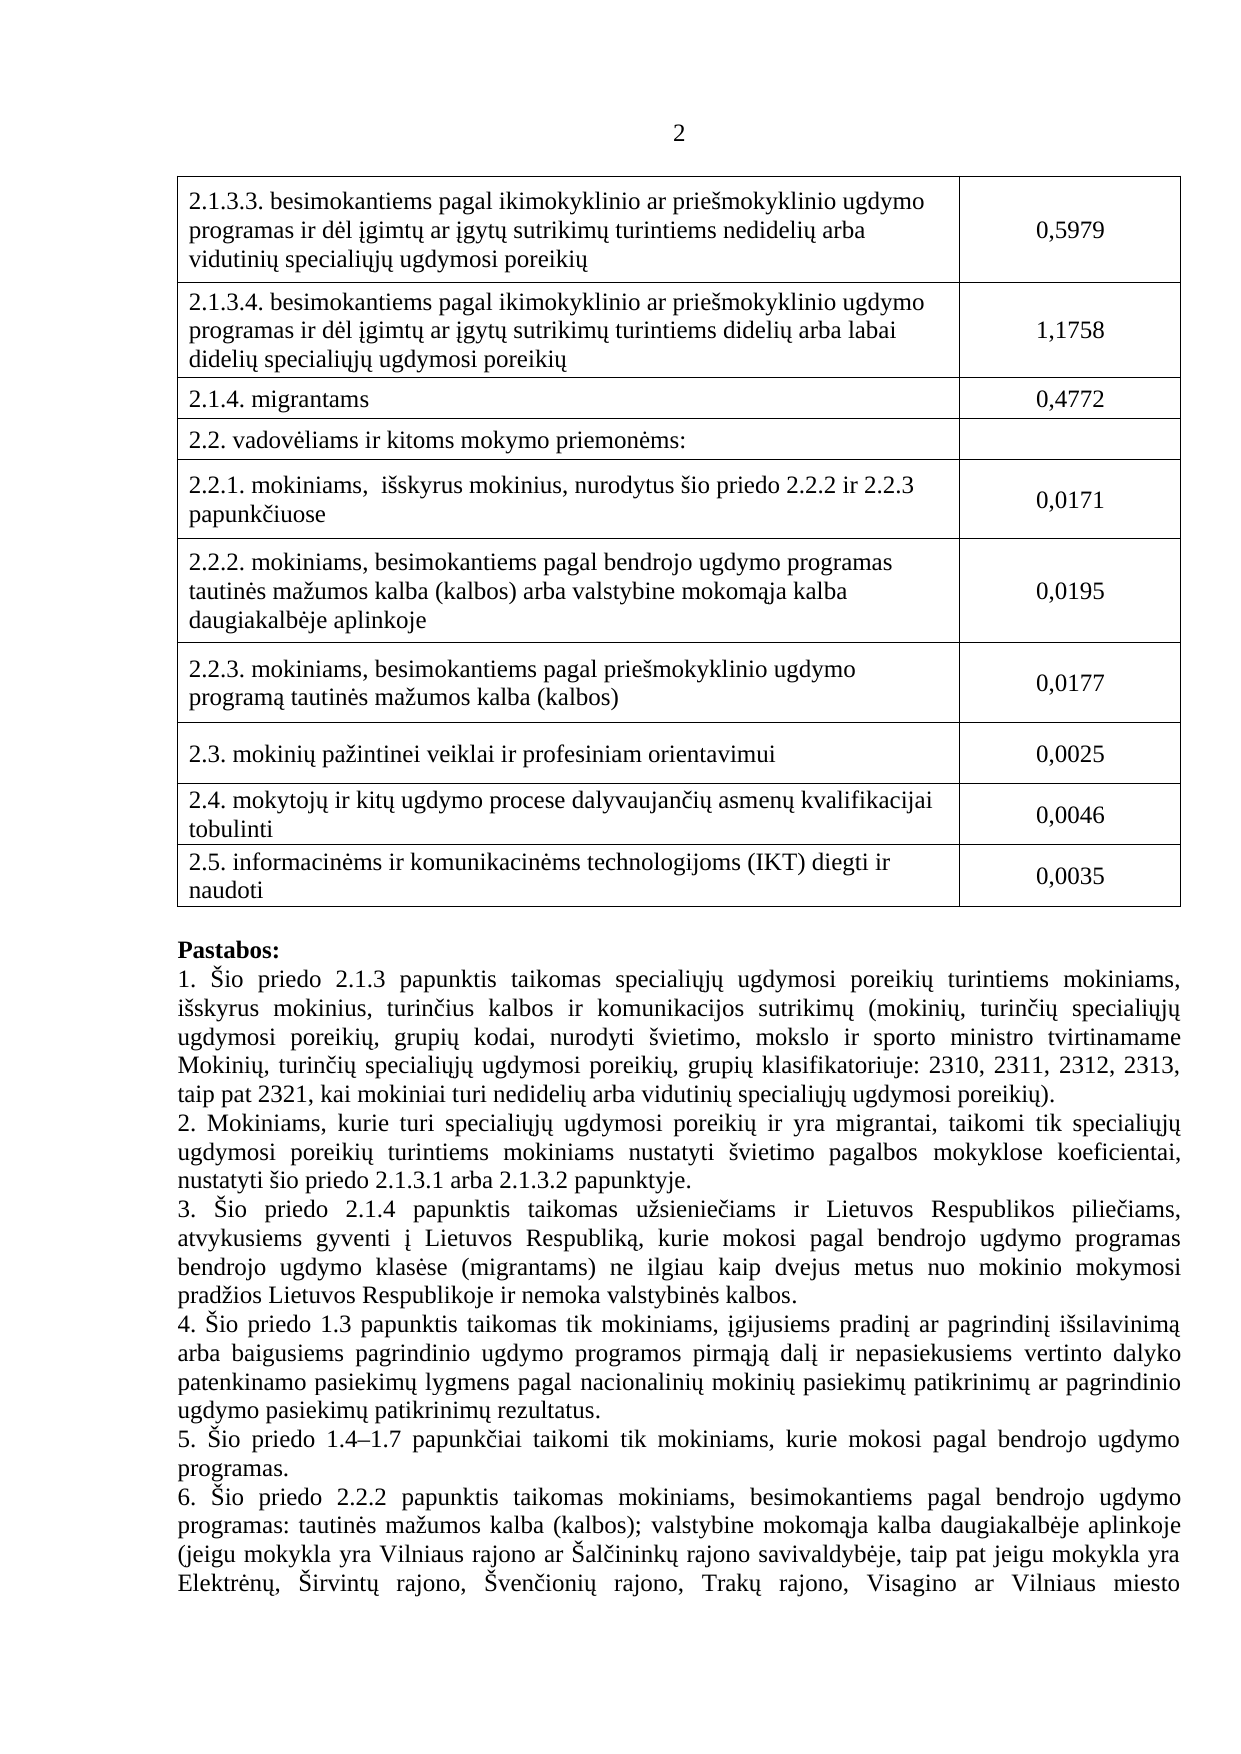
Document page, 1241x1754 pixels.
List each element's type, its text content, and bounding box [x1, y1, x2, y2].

text 1. Šio priedo 2.1.3 papunktis taikomas specialiųjų ugdymosi poreikių turintiems mokiniams, išskyrus mokinius, turinčius kalbos ir komunikacijos sutrikimų (mokinių, turinčių specialiųjų ugdymosi poreikių, grupių kodai, nurodyti švietimo, mokslo ir sporto ministro tvirtinamame Mokinių, turinčių specialiųjų ugdymosi poreikių, grupių klasifikatoriuje: 2310, 2311, 2312, 2313, taip pat 2321, kai mokiniai turi nedidelių arba vidutinių specialiųjų ugdymosi poreikių). [177, 964, 1181, 1108]
table_cell 2.2.1. mokiniams, išskyrus mokinius, nurodytus šio priedo 2.2.2 ir 2.2.3 papunkčiuose [178, 460, 959, 538]
table_cell [960, 419, 1180, 459]
text 2. Mokiniams, kurie turi specialiųjų ugdymosi poreikių ir yra migrantai, taikomi tik specialiųjų ugdymosi poreikių turintiems mokiniams nustatyti švietimo pagalbos mokyklose koeficientai, nustatyti šio priedo 2.1.3.1 arba 2.1.3.2 papunktyje. [177, 1108, 1181, 1194]
table_cell 0,0177 [960, 643, 1180, 722]
text 6. Šio priedo 2.2.2 papunktis taikomas mokiniams, besimokantiems pagal bendrojo ugdymo programas: tautinės mažumos kalba (kalbos); valstybine mokomąja kalba daugiakalbėje aplinkoje (jeigu mokykla yra Vilniaus rajono ar Šalčininkų rajono savivaldybėje, taip pat jeigu mokykla yra Elektrėnų, Širvintų rajono, Švenčionių rajono, Trakų rajono, Visagino ar Vilniaus miesto [177, 1482, 1181, 1597]
table_cell 2.2.2. mokiniams, besimokantiems pagal bendrojo ugdymo programas tautinės mažumos kalba (kalbos) arba valstybine mokomąja kalba daugiakalbėje aplinkoje [178, 539, 959, 642]
table_cell 1,1758 [960, 283, 1180, 377]
table_cell 2.4. mokytojų ir kitų ugdymo procese dalyvaujančių asmenų kvalifikacijai tobulinti [178, 784, 959, 844]
table_cell 2.5. informacinėms ir komunikacinėms technologijoms (IKT) diegti ir naudoti [178, 845, 959, 906]
table_cell 2.2. vadovėliams ir kitoms mokymo priemonėms: [178, 419, 959, 459]
table_cell 0,4772 [960, 378, 1180, 418]
table_cell 0,5979 [960, 177, 1180, 282]
table_cell 0,0025 [960, 723, 1180, 783]
table_cell 2.3. mokinių pažintinei veiklai ir profesiniam orientavimui [178, 723, 959, 783]
table_cell 2.1.3.4. besimokantiems pagal ikimokyklinio ar priešmokyklinio ugdymo programas ir dėl įgimtų ar įgytų sutrikimų turintiems didelių arba labai didelių specialiųjų ugdymosi poreikių [178, 283, 959, 377]
text 4. Šio priedo 1.3 papunktis taikomas tik mokiniams, įgijusiems pradinį ar pagrindinį išsilavinimą arba baigusiems pagrindinio ugdymo programos pirmąją dalį ir nepasiekusiems vertinto dalyko patenkinamo pasiekimų lygmens pagal nacionalinių mokinių pasiekimų patikrinimų ar pagrindinio ugdymo pasiekimų patikrinimų rezultatus. [177, 1309, 1181, 1424]
table_cell 0,0195 [960, 539, 1180, 642]
table_cell 2.2.3. mokiniams, besimokantiems pagal priešmokyklinio ugdymo programą tautinės mažumos kalba (kalbos) [178, 643, 959, 722]
text Pastabos: [177, 935, 1181, 964]
text 5. Šio priedo 1.4–1.7 papunkčiai taikomi tik mokiniams, kurie mokosi pagal bendrojo ugdymo programas. [177, 1424, 1181, 1482]
table_cell 2.1.3.3. besimokantiems pagal ikimokyklinio ar priešmokyklinio ugdymo programas ir dėl įgimtų ar įgytų sutrikimų turintiems nedidelių arba vidutinių specialiųjų ugdymosi poreikių [178, 177, 959, 282]
table_cell 0,0035 [960, 845, 1180, 906]
text 3. Šio priedo 2.1.4 papunktis taikomas užsieniečiams ir Lietuvos Respublikos piliečiams, atvykusiems gyventi į Lietuvos Respubliką, kurie mokosi pagal bendrojo ugdymo programas bendrojo ugdymo klasėse (migrantams) ne ilgiau kaip dvejus metus nuo mokinio mokymosi pradžios Lietuvos Respublikoje ir nemoka valstybinės kalbos. [177, 1194, 1181, 1309]
table_cell 0,0046 [960, 784, 1180, 844]
table_cell 0,0171 [960, 460, 1180, 538]
table_cell 2.1.4. migrantams [178, 378, 959, 418]
